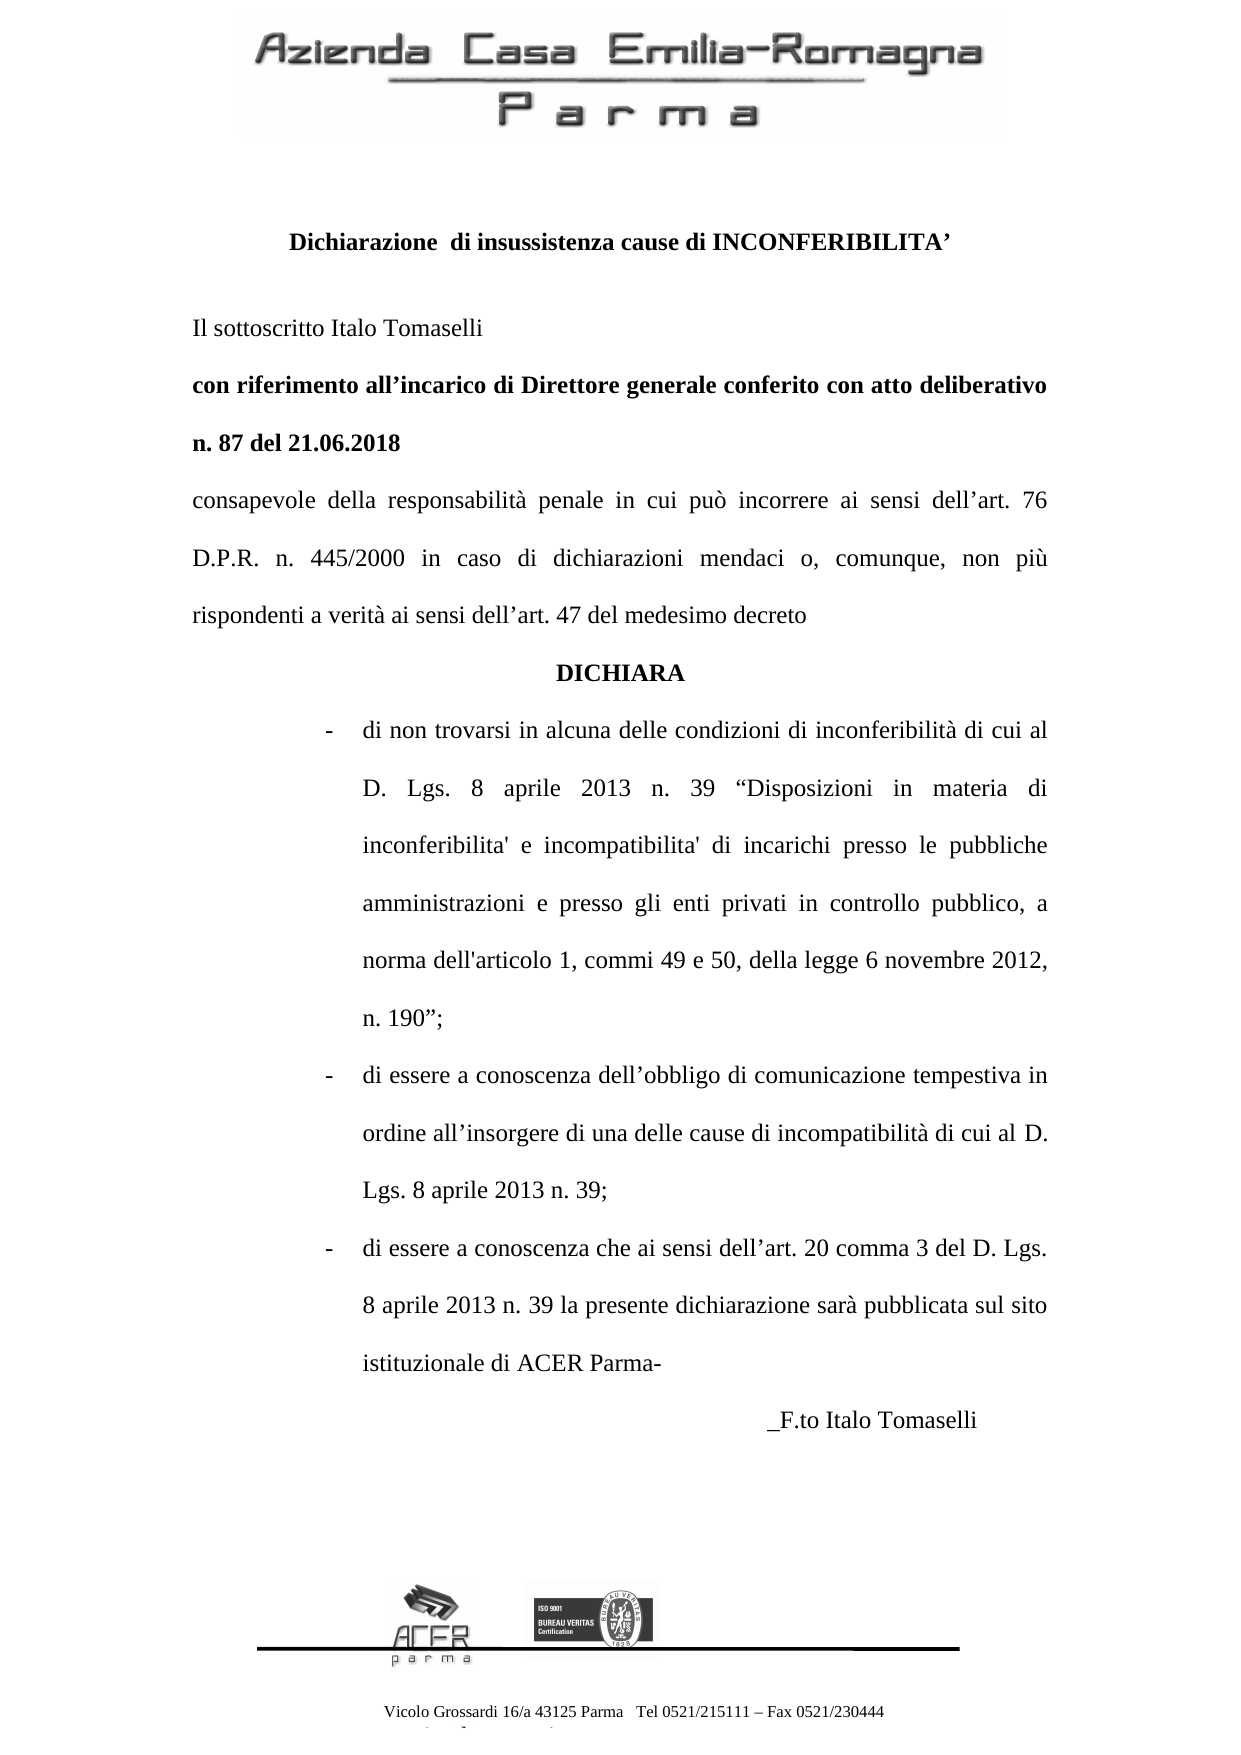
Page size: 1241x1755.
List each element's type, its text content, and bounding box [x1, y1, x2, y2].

text Dichiarazione di insussistenza cause di INCONFERIBILITA’ [29, 227, 1211, 255]
list di essere a conoscenza che ai sensi dell’art. 20 comma 3 del D. Lgs. 8 aprile 2013 n. 39 la presente dichiarazione sarà pubblicata sul sito istituzionale di ACER Parma- [325, 1233, 1048, 1377]
text consapevole della responsabilità penale in cui può incorrere ai sensi dell’art. 76 D.P.R. n. 445/2000 in caso di dichiarazioni mendaci o, comunque, non più rispondenti a verità ai sensi dell’art. 47 del medesimo decreto [192, 485, 1048, 629]
picture [237, 14, 1003, 137]
text con riferimento all’incarico di Direttore generale conferito con atto deliberativo n. 87 del 21.06.2018 [192, 370, 1048, 457]
text DICHIARA [192, 658, 1048, 687]
list di non trovarsi in alcuna delle condizioni di inconferibilità di cui al D. Lgs. 8 aprile 2013 n. 39 “Disposizioni in materia di inconferibilita' e incompatibilita' di incarichi presso le pubbliche amministrazioni e presso gli enti privati in controllo pubblico, a norma dell'articolo 1, commi 49 e 50, della legge 6 novembre 2012, n. 190”; [325, 715, 1048, 1032]
text Il sottoscritto Italo Tomaselli [192, 313, 1048, 342]
list di essere a conoscenza dell’obbligo di comunicazione tempestiva in ordine all’insorgere di una delle cause di incompatibilità di cui al D. Lgs. 8 aprile 2013 n. 39; [325, 1060, 1048, 1204]
text _F.to Italo Tomaselli [29, 1405, 1211, 1434]
